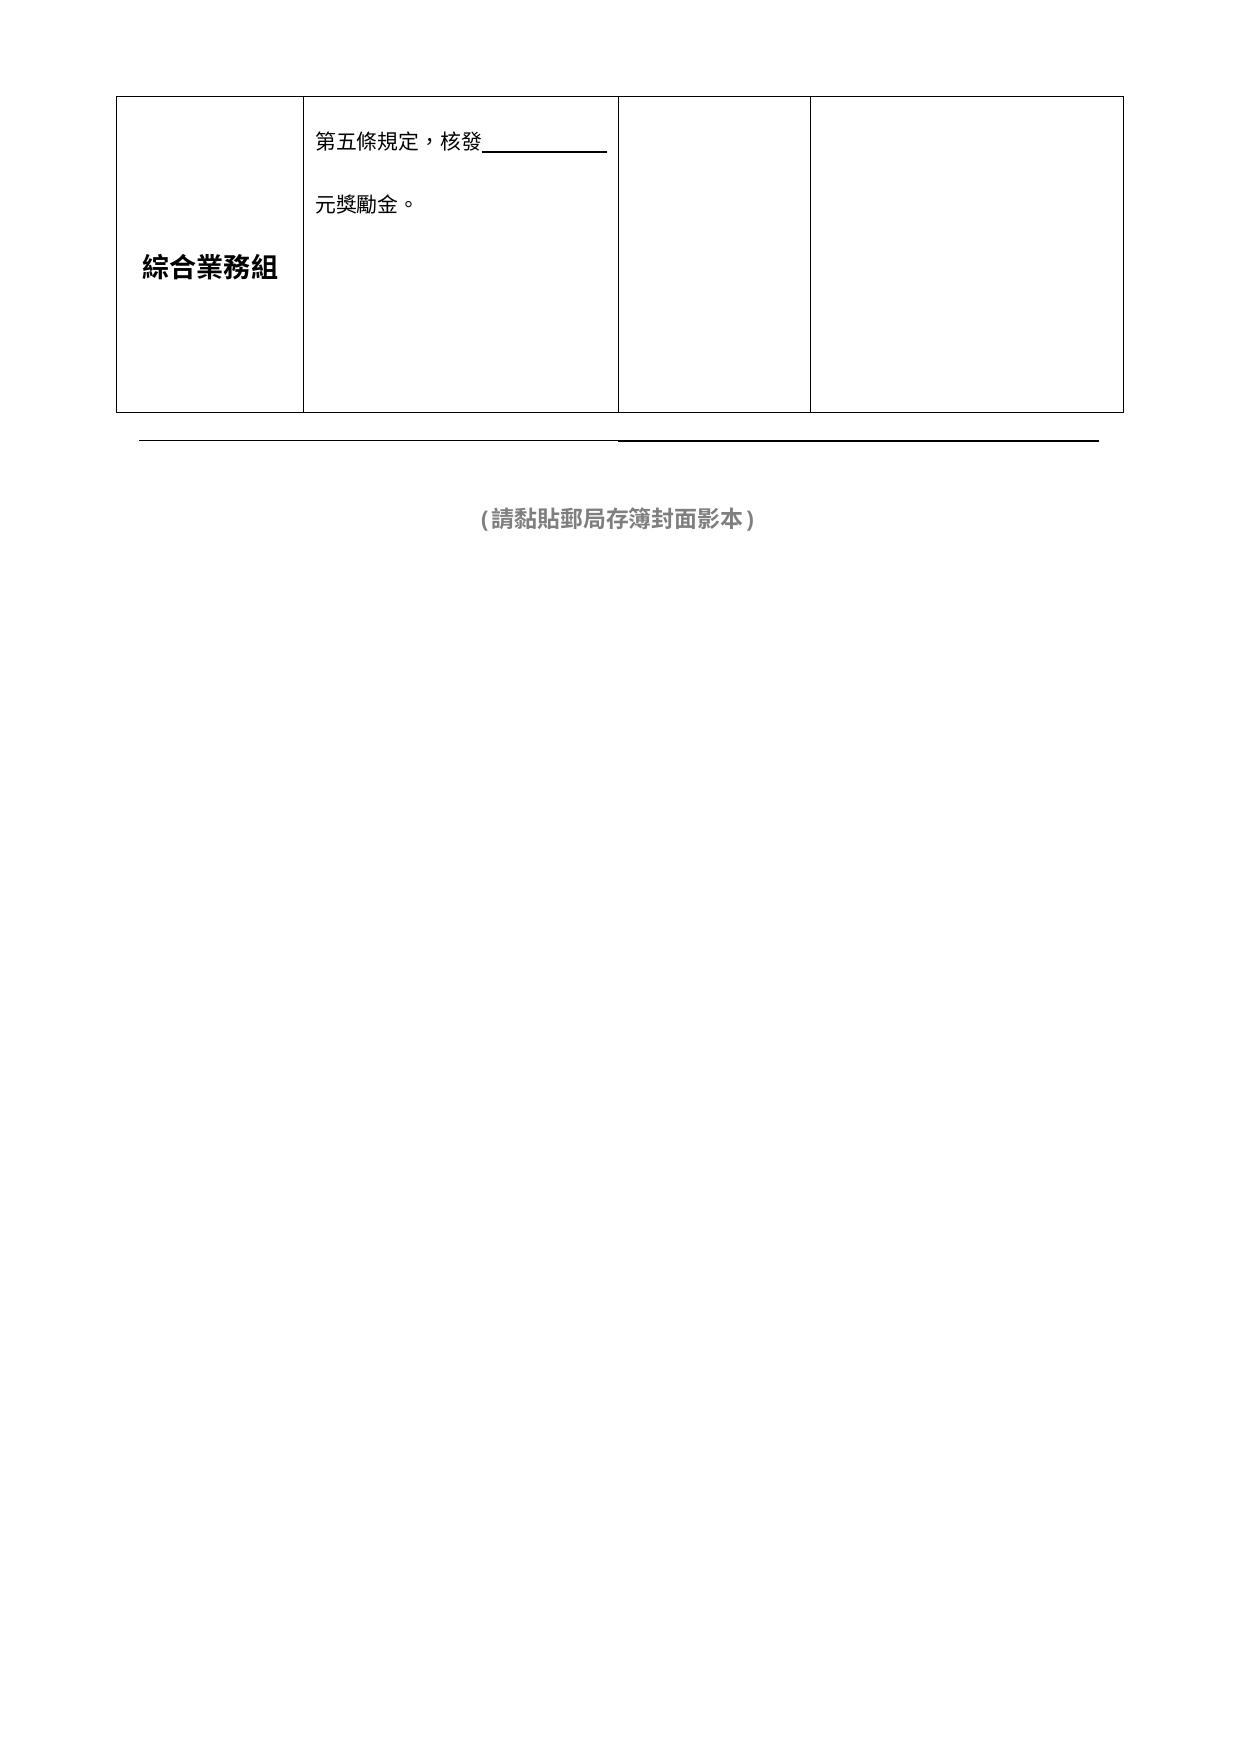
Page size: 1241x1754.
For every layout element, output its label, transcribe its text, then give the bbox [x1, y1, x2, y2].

table_cell 綜合業務組 [117, 97, 303, 411]
table_cell [619, 97, 810, 411]
table_cell 第五條規定，核發 元獎勵金。 [304, 97, 618, 411]
table_cell [811, 97, 1123, 411]
text (請黏貼郵局存簿封面影本) [77, 476, 1163, 538]
